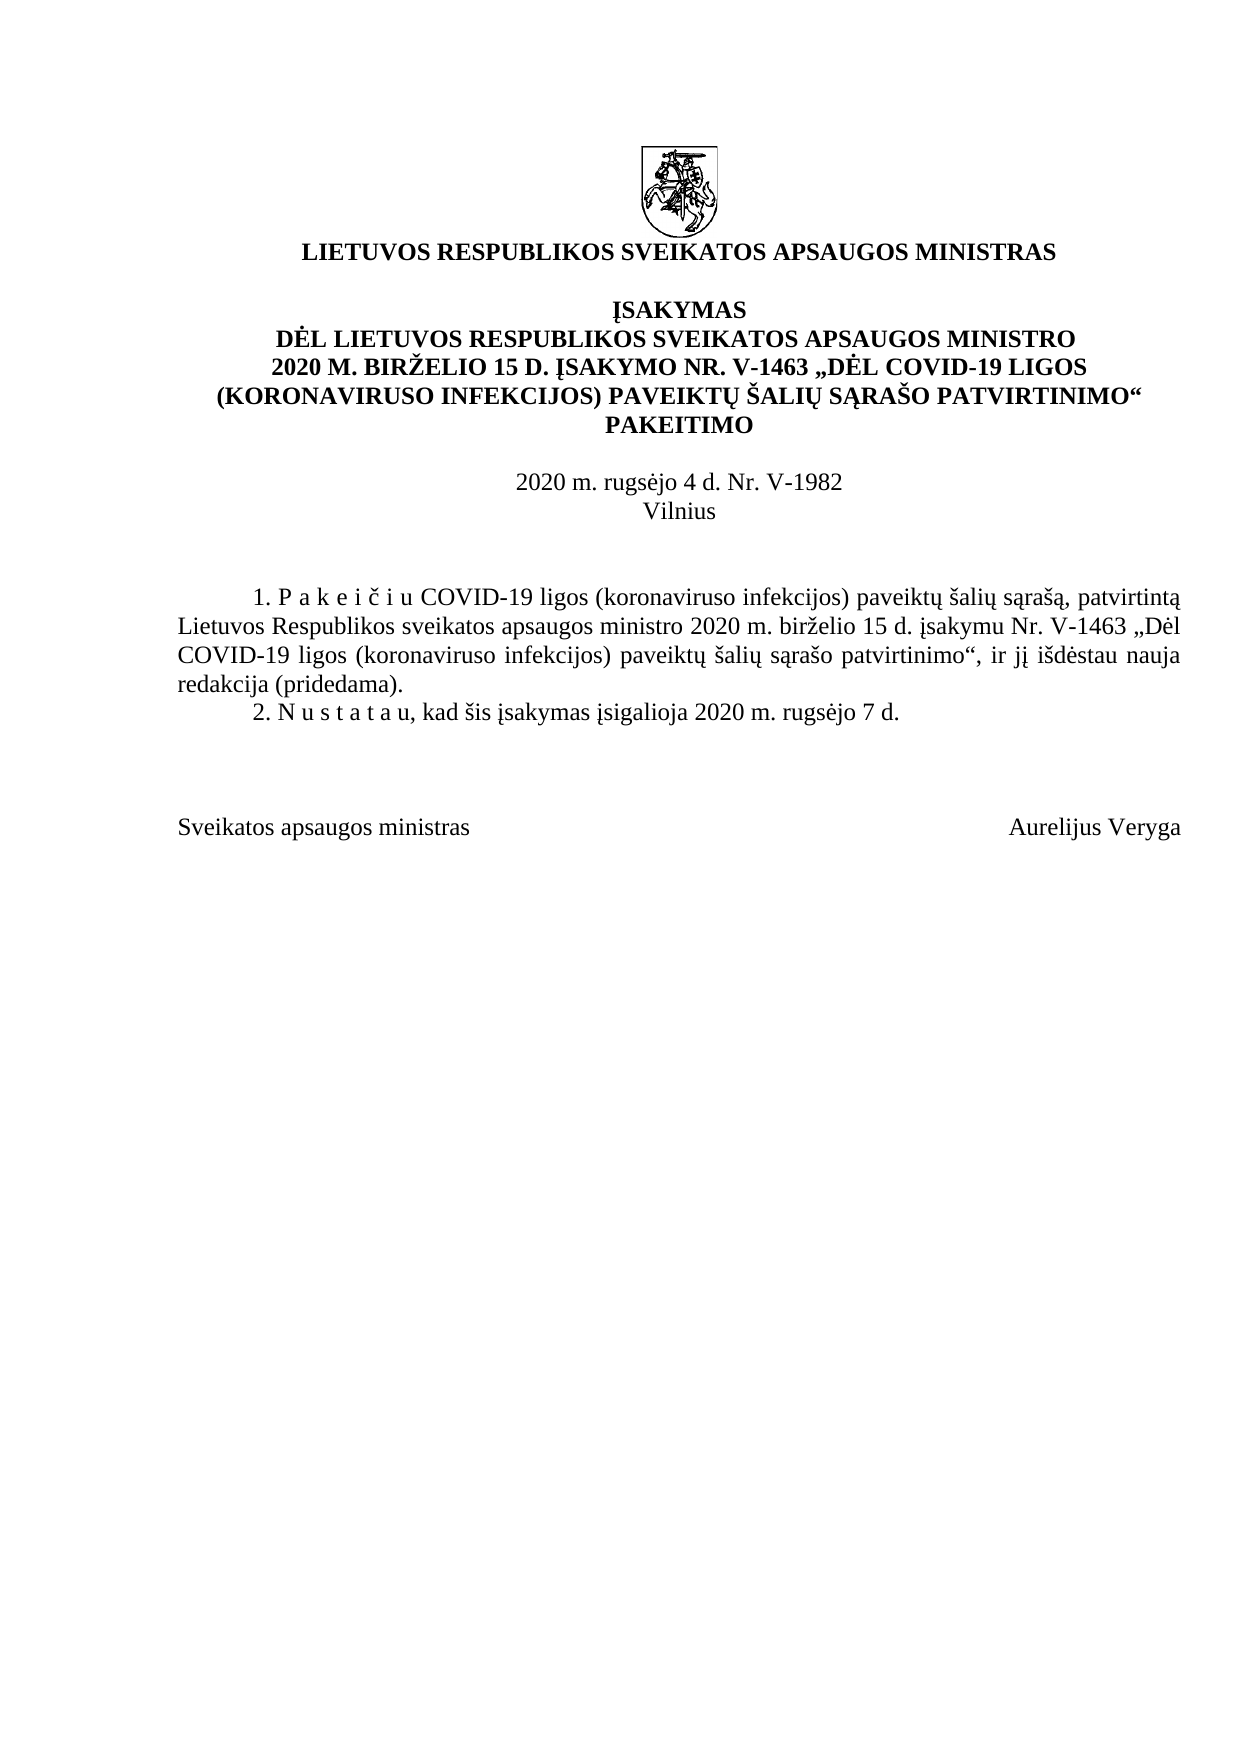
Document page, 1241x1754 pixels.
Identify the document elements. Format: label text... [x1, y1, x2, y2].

text 1. P a k e i č i u COVID-19 ligos (koronaviruso infekcijos) paveiktų šalių sąrašą, patvirtintą Lietuvos Respublikos sveikatos apsaugos ministro 2020 m. birželio 15 d. įsakymu Nr. V-1463 „Dėl COVID-19 ligos (koronaviruso infekcijos) paveiktų šalių sąrašo patvirtinimo“, ir jį išdėstau nauja redakcija (pridedama). [177, 582, 1181, 697]
text ĮSAKYMAS [177, 295, 1181, 324]
text Vilnius [177, 496, 1181, 525]
text 2020 m. rugsėjo 4 d. Nr. V-1982 [177, 467, 1181, 496]
text Sveikatos apsaugos ministras Aurelijus Veryga [177, 812, 1181, 841]
text Dėl LIETUVOS RESPUBLIKOS SVEIKATOS APSAUGOS MINISTRO 2020 m. birželio 15 d. įsakymO Nr. V-1463 „Dėl COVID-19 ligos (koronaviruso infekcijos) paveiktų šalių sąrašo patvirtinimo“ PAKEITIMO [177, 324, 1181, 439]
text LIETUVOS RESPUBLIKOS SVEIKATOS APSAUGOS MINISTRAS [177, 237, 1181, 266]
text 2. N u s t a t a u, kad šis įsakymas įsigalioja 2020 m. rugsėjo 7 d. [177, 697, 1181, 726]
